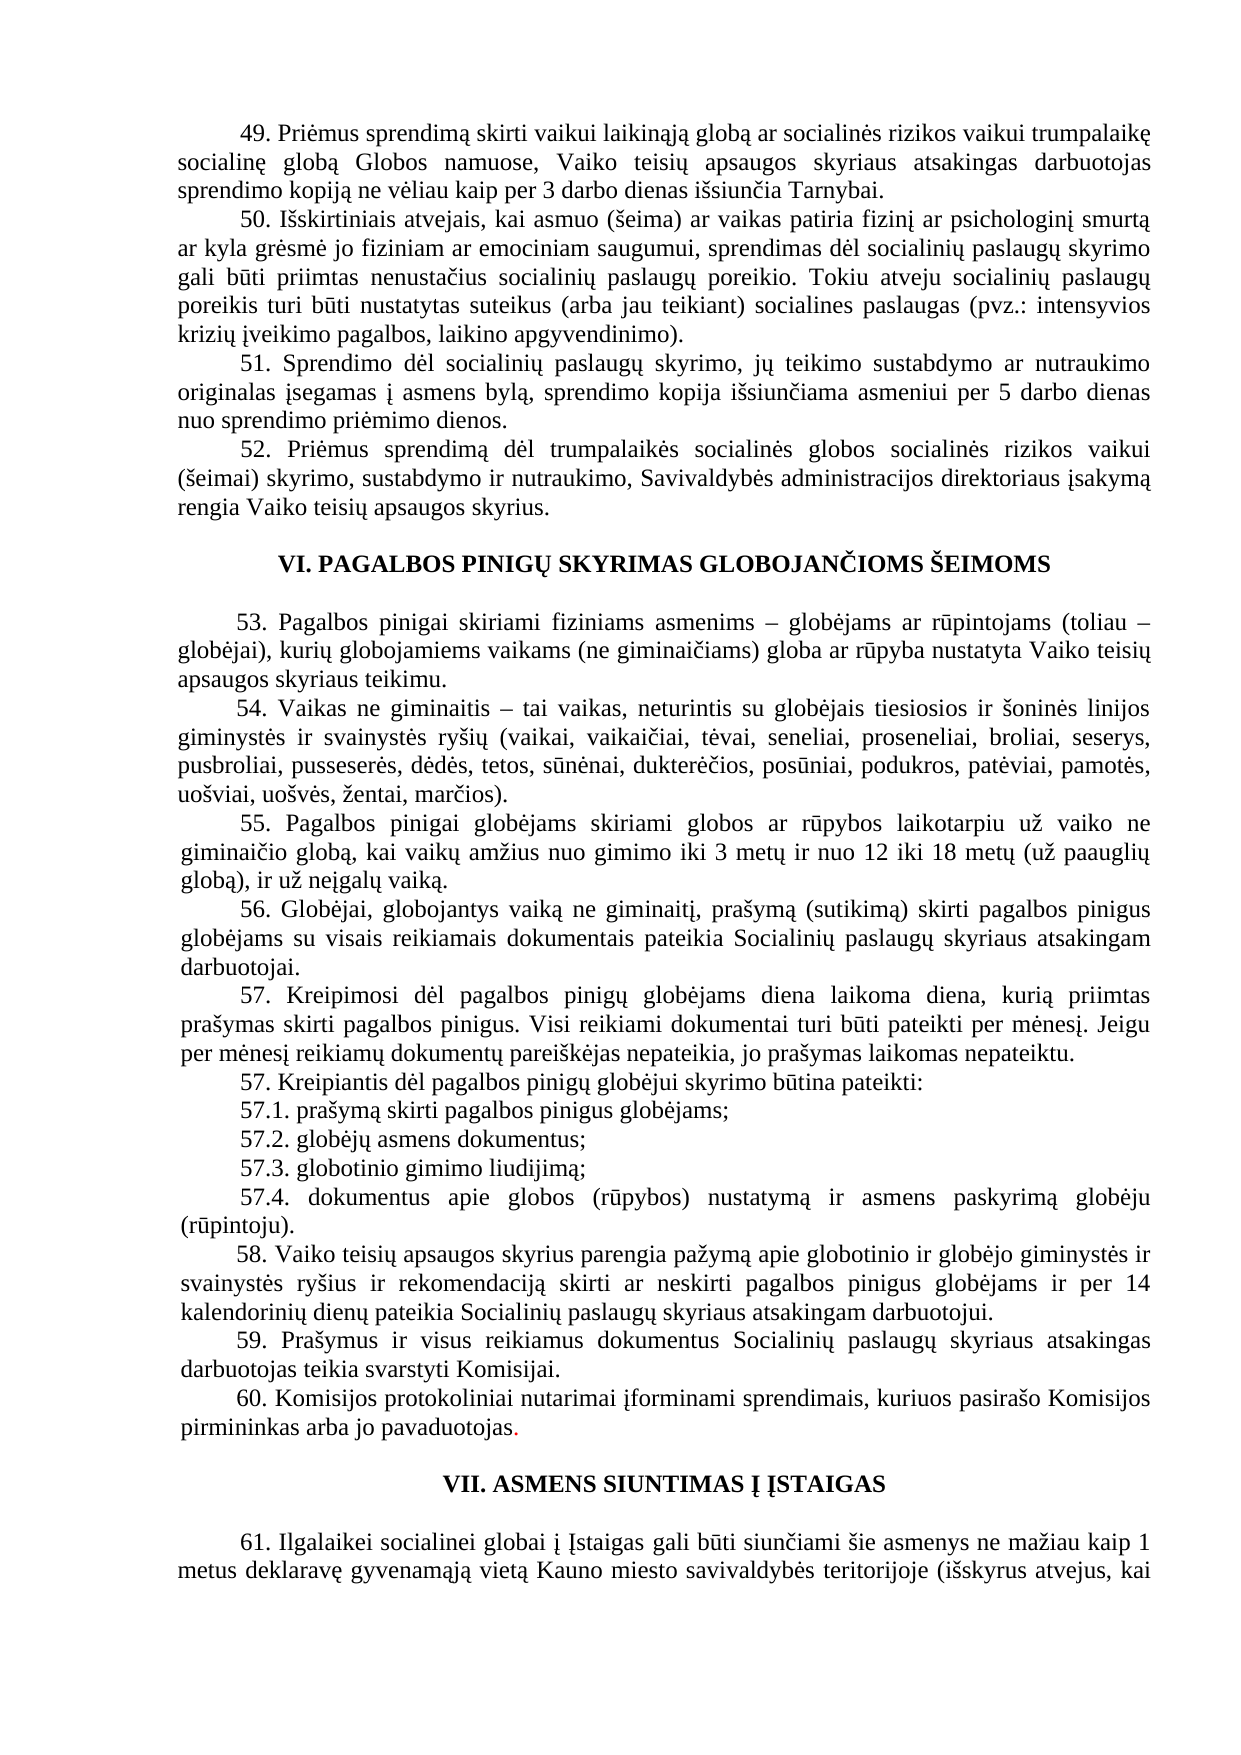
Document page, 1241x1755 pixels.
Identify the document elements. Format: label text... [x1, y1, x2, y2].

text 57.4. dokumentus apie globos (rūpybos) nustatymą ir asmens paskyrimą globėju (rūpintoju). [180, 1182, 1152, 1239]
text VII. ASMENS SIUNTIMAS Į ĮSTAIGAS [177, 1469, 1152, 1498]
text 51. Sprendimo dėl socialinių paslaugų skyrimo, jų teikimo sustabdymo ar nutraukimo originalas įsegamas į asmens bylą, sprendimo kopija išsiunčiama asmeniui per 5 darbo dienas nuo sprendimo priėmimo dienos. [177, 348, 1152, 434]
text 59. Prašymus ir visus reikiamus dokumentus Socialinių paslaugų skyriaus atsakingas darbuotojas teikia svarstyti Komisijai. [180, 1326, 1152, 1383]
text 52. Priėmus sprendimą dėl trumpalaikės socialinės globos socialinės rizikos vaikui (šeimai) skyrimo, sustabdymo ir nutraukimo, Savivaldybės administracijos direktoriaus įsakymą rengia Vaiko teisių apsaugos skyrius. [177, 434, 1152, 521]
text 56. Globėjai, globojantys vaiką ne giminaitį, prašymą (sutikimą) skirti pagalbos pinigus globėjams su visais reikiamais dokumentais pateikia Socialinių paslaugų skyriaus atsakingam darbuotojai. [180, 894, 1152, 981]
text 61. Ilgalaikei socialinei globai į Įstaigas gali būti siunčiami šie asmenys ne mažiau kaip 1 metus deklaravę gyvenamąją vietą Kauno miesto savivaldybės teritorijoje (išskyrus atvejus, kai [177, 1527, 1152, 1584]
text 49. Priėmus sprendimą skirti vaikui laikinąją globą ar socialinės rizikos vaikui trumpalaikę socialinę globą Globos namuose, Vaiko teisių apsaugos skyriaus atsakingas darbuotojas sprendimo kopiją ne vėliau kaip per 3 darbo dienas išsiunčia Tarnybai. [177, 118, 1152, 204]
text 60. Komisijos protokoliniai nutarimai įforminami sprendimais, kuriuos pasirašo Komisijos pirmininkas arba jo pavaduotojas. [180, 1383, 1152, 1441]
text 55. Pagalbos pinigai globėjams skiriami globos ar rūpybos laikotarpiu už vaiko ne giminaičio globą, kai vaikų amžius nuo gimimo iki 3 metų ir nuo 12 iki 18 metų (už paauglių globą), ir už neįgalų vaiką. [180, 808, 1152, 894]
text 58. Vaiko teisių apsaugos skyrius parengia pažymą apie globotinio ir globėjo giminystės ir svainystės ryšius ir rekomendaciją skirti ar neskirti pagalbos pinigus globėjams ir per 14 kalendorinių dienų pateikia Socialinių paslaugų skyriaus atsakingam darbuotojui. [180, 1239, 1152, 1326]
text 53. Pagalbos pinigai skiriami fiziniams asmenims – globėjams ar rūpintojams (toliau – globėjai), kurių globojamiems vaikams (ne giminaičiams) globa ar rūpyba nustatyta Vaiko teisių apsaugos skyriaus teikimu. [177, 607, 1152, 693]
text 57.3. globotinio gimimo liudijimą; [180, 1153, 1152, 1182]
text 54. Vaikas ne giminaitis – tai vaikas, neturintis su globėjais tiesiosios ir šoninės linijos giminystės ir svainystės ryšių (vaikai, vaikaičiai, tėvai, seneliai, proseneliai, broliai, seserys, pusbroliai, pusseserės, dėdės, tetos, sūnėnai, dukterėčios, posūniai, podukros, patėviai, pamotės, uošviai, uošvės, žentai, marčios). [177, 693, 1152, 808]
text 57.2. globėjų asmens dokumentus; [180, 1124, 1152, 1153]
text 57.1. prašymą skirti pagalbos pinigus globėjams; [180, 1096, 1152, 1124]
text 57. Kreipiantis dėl pagalbos pinigų globėjui skyrimo būtina pateikti: [180, 1067, 1152, 1096]
text 57. Kreipimosi dėl pagalbos pinigų globėjams diena laikoma diena, kurią priimtas prašymas skirti pagalbos pinigus. Visi reikiami dokumentai turi būti pateikti per mėnesį. Jeigu per mėnesį reikiamų dokumentų pareiškėjas nepateikia, jo prašymas laikomas nepateiktu. [180, 981, 1152, 1067]
text 50. Išskirtiniais atvejais, kai asmuo (šeima) ar vaikas patiria fizinį ar psichologinį smurtą ar kyla grėsmė jo fiziniam ar emociniam saugumui, sprendimas dėl socialinių paslaugų skyrimo gali būti priimtas nenustačius socialinių paslaugų poreikio. Tokiu atveju socialinių paslaugų poreikis turi būti nustatytas suteikus (arba jau teikiant) socialines paslaugas (pvz.: intensyvios krizių įveikimo pagalbos, laikino apgyvendinimo). [177, 204, 1152, 348]
text VI. PAGALBOS PINIGŲ SKYRIMAS GLOBOJANČIOMS ŠEIMOMS [177, 549, 1152, 578]
